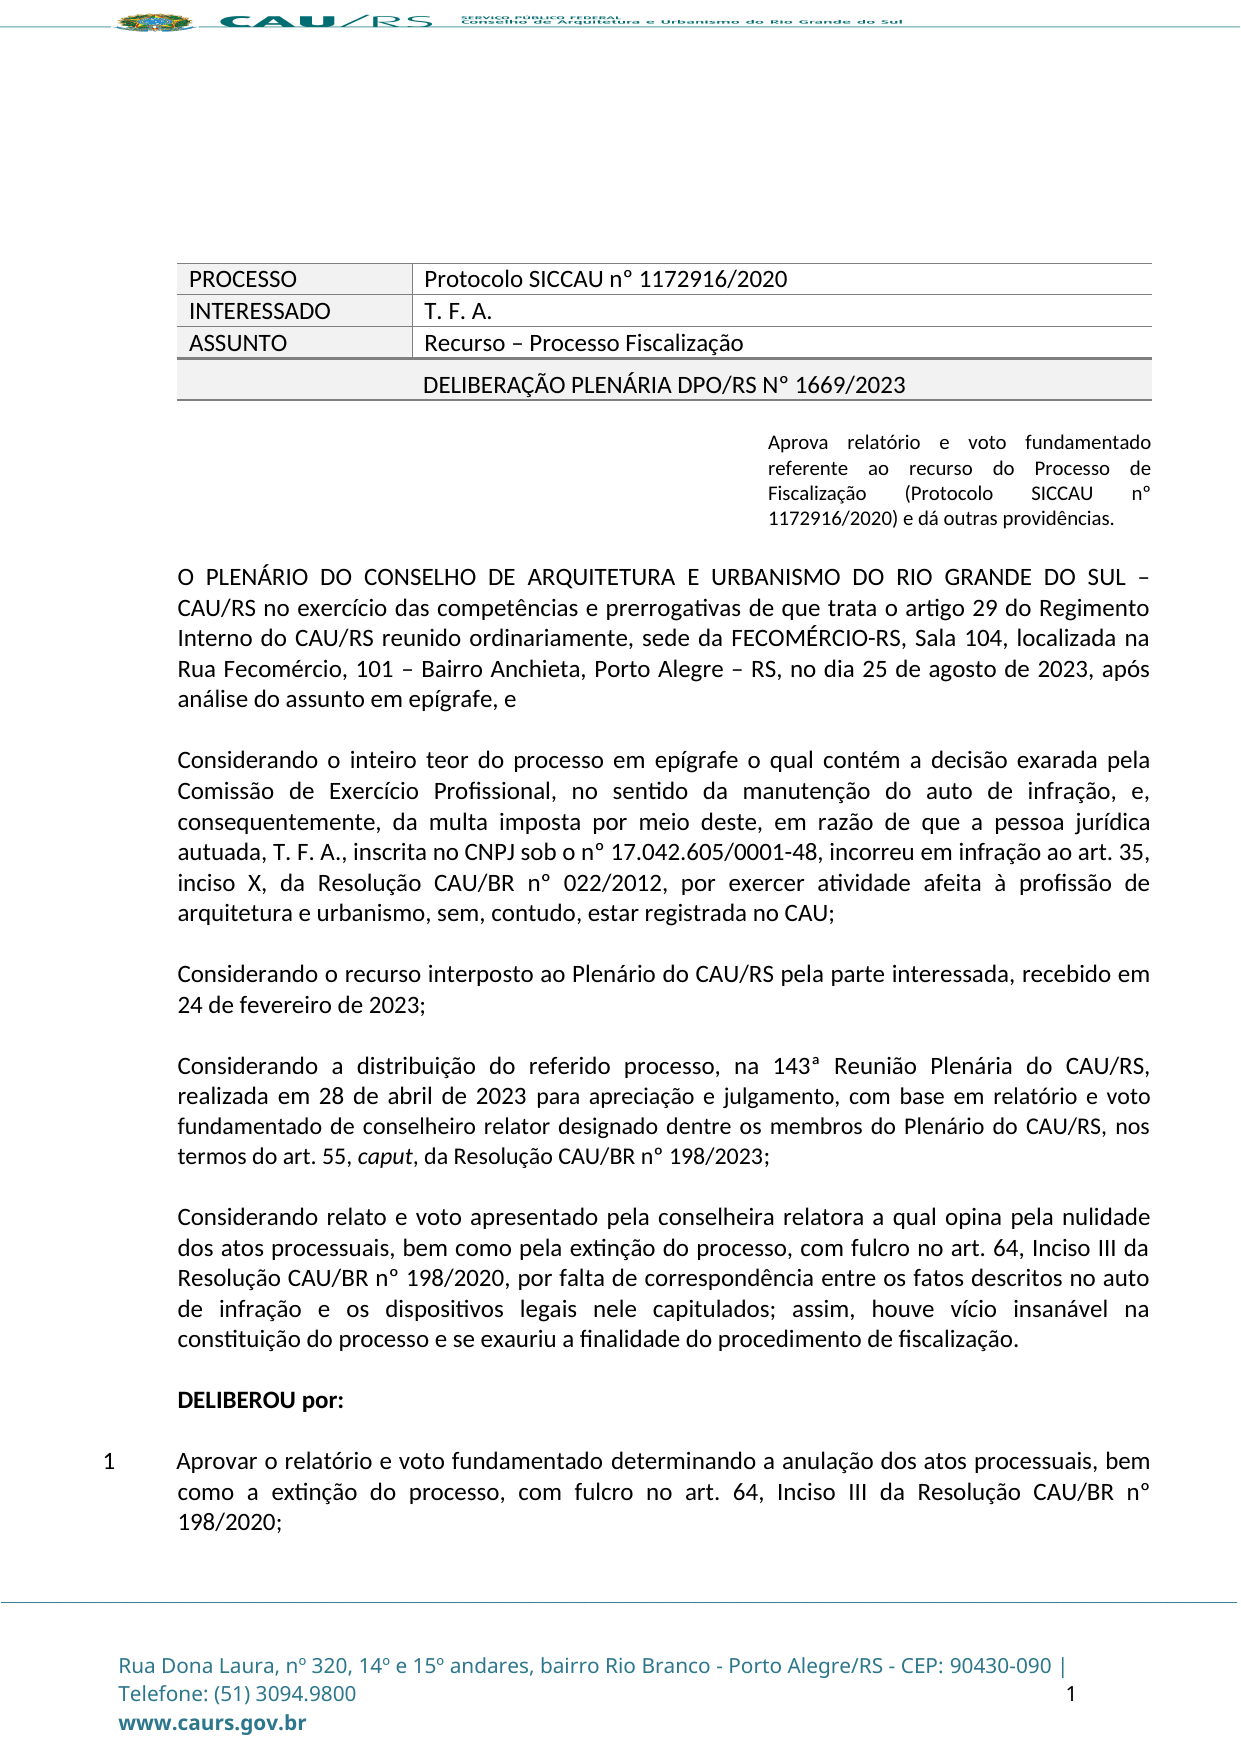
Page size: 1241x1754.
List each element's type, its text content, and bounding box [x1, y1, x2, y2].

table_cell INTERESSADO [177, 295, 412, 326]
text Aprova relatório e voto fundamentado referente ao recurso do Processo de Fiscalização (Protocolo SICCAU nº 1172916/2020) e dá outras providências. [768, 429, 1152, 531]
table_cell Recurso – Processo Fiscalização [413, 327, 1152, 357]
text DELIBEROU por: [177, 1384, 1152, 1415]
table_cell T. F. A. [413, 295, 1152, 326]
text O PLENÁRIO DO CONSELHO DE ARQUITETURA E URBANISMO DO RIO GRANDE DO SUL – CAU/RS no exercício das competências e prerrogativas de que trata o artigo 29 do Regimento Interno do CAU/RS reunido ordinariamente, sede da FECOMÉRCIO-RS, Sala 104, localizada na Rua Fecomércio, 101 – Bairro Anchieta, Porto Alegre – RS, no dia 25 de agosto de 2023, após análise do assunto em epígrafe, e [177, 562, 1152, 714]
text Considerando relato e voto apresentado pela conselheira relatora a qual opina pela nulidade dos atos processuais, bem como pela extinção do processo, com fulcro no art. 64, Inciso III da Resolução CAU/BR nº 198/2020, por falta de correspondência entre os fatos descritos no auto de infração e os dispositivos legais nele capitulados; assim, houve vício insanável na constituição do processo e se exauriu a finalidade do procedimento de fiscalização. [177, 1201, 1152, 1354]
table_cell ASSUNTO [177, 327, 412, 357]
text DELIBERAÇÃO PLENÁRIA DPO/RS Nº 1669/2023 [177, 360, 1152, 399]
text Considerando a distribuição do referido processo, na 143ª Reunião Plenária do CAU/RS, realizada em 28 de abril de 2023 para apreciação e julgamento, com base em relatório e voto fundamentado de conselheiro relator designado dentre os membros do Plenário do CAU/RS, nos termos do art. 55, caput, da Resolução CAU/BR nº 198/2023; [177, 1050, 1152, 1171]
list Aprovar o relatório e voto fundamentado determinando a anulação dos atos processuais, bem como a extinção do processo, com fulcro no art. 64, Inciso III da Resolução CAU/BR nº 198/2020; [102, 1445, 1152, 1537]
text Considerando o recurso interposto ao Plenário do CAU/RS pela parte interessada, recebido em 24 de fevereiro de 2023; [177, 958, 1152, 1019]
table_header PROCESSO [177, 264, 412, 294]
table_header Protocolo SICCAU nº 1172916/2020 [413, 264, 1152, 294]
text Considerando o inteiro teor do processo em epígrafe o qual contém a decisão exarada pela Comissão de Exercício Profissional, no sentido da manutenção do auto de infração, e, consequentemente, da multa imposta por meio deste, em razão de que a pessoa jurídica autuada, T. F. A., inscrita no CNPJ sob o nº 17.042.605/0001-48, incorreu em infração ao art. 35, inciso X, da Resolução CAU/BR nº 022/2012, por exercer atividade afeita à profissão de arquitetura e urbanismo, sem, contudo, estar registrada no CAU; [177, 745, 1152, 928]
